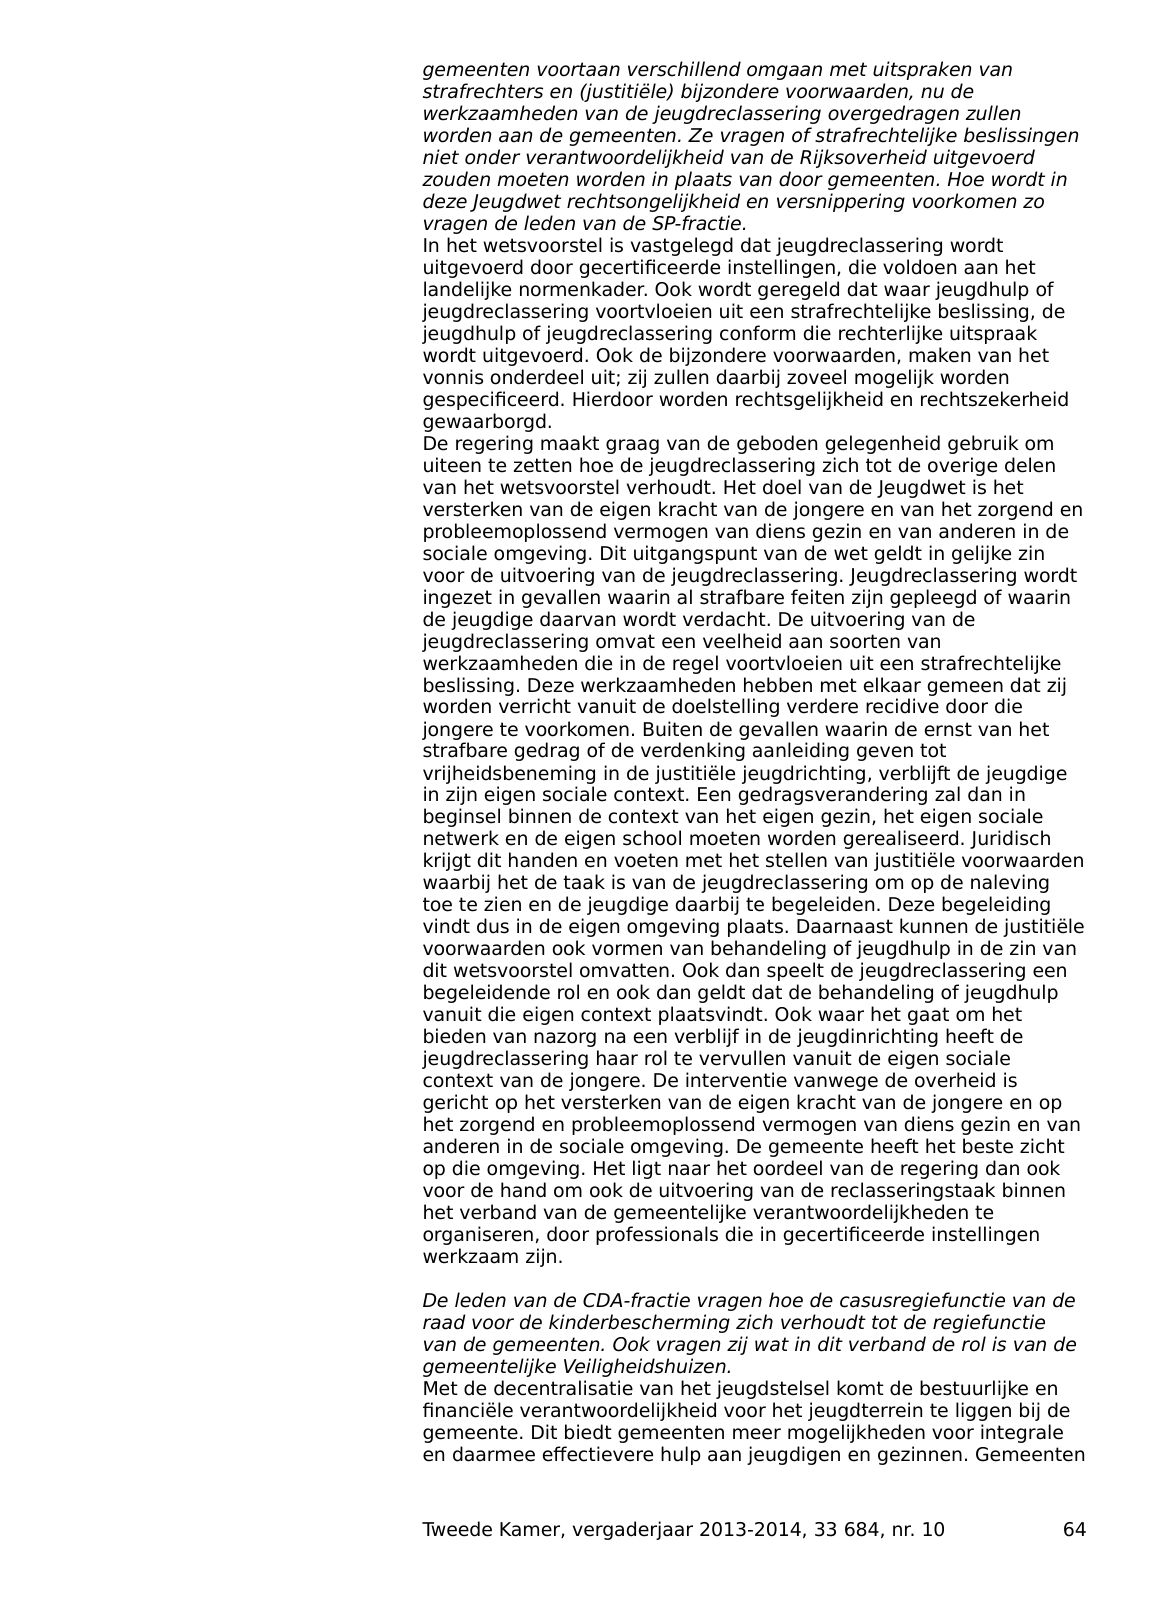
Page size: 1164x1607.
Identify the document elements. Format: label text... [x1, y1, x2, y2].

text Met de decentralisatie van het jeugdstelsel komt de bestuurlijke en financiële verantwoordelijkheid voor het jeugdterrein te liggen bij de gemeente. Dit biedt gemeenten meer mogelijkheden voor integrale en daarmee effectievere hulp aan jeugdigen en gezinnen. Gemeenten [422, 1378, 1087, 1466]
text gemeenten voortaan verschillend omgaan met uitspraken van strafrechters en (justitiële) bijzondere voorwaarden, nu de werkzaamheden van de jeugdreclassering overgedragen zullen worden aan de gemeenten. Ze vragen of strafrechtelijke beslissingen niet onder verantwoordelijkheid van de Rijksoverheid uitgevoerd zouden moeten worden in plaats van door gemeenten. Hoe wordt in deze Jeugdwet rechtsongelijkheid en versnippering voorkomen zo vragen de leden van de SP-fractie. [422, 59, 1087, 235]
text De regering maakt graag van de geboden gelegenheid gebruik om uiteen te zetten hoe de jeugdreclassering zich tot de overige delen van het wetsvoorstel verhoudt. Het doel van de Jeugdwet is het versterken van de eigen kracht van de jongere en van het zorgend en probleemoplossend vermogen van diens gezin en van anderen in de sociale omgeving. Dit uitgangspunt van de wet geldt in gelijke zin voor de uitvoering van de jeugdreclassering. Jeugdreclassering wordt ingezet in gevallen waarin al strafbare feiten zijn gepleegd of waarin de jeugdige daarvan wordt verdacht. De uitvoering van de jeugdreclassering omvat een veelheid aan soorten van werkzaamheden die in de regel voortvloeien uit een strafrechtelijke beslissing. Deze werkzaamheden hebben met elkaar gemeen dat zij worden verricht vanuit de doelstelling verdere recidive door die jongere te voorkomen. Buiten de gevallen waarin de ernst van het strafbare gedrag of de verdenking aanleiding geven tot vrijheidsbeneming in de justitiële jeugdrichting, verblijft de jeugdige in zijn eigen sociale context. Een gedragsverandering zal dan in beginsel binnen de context van het eigen gezin, het eigen sociale netwerk en de eigen school moeten worden gerealiseerd. Juridisch krijgt dit handen en voeten met het stellen van justitiële voorwaarden waarbij het de taak is van de jeugdreclassering om op de naleving toe te zien en de jeugdige daarbij te begeleiden. Deze begeleiding vindt dus in de eigen omgeving plaats. Daarnaast kunnen de justitiële voorwaarden ook vormen van behandeling of jeugdhulp in de zin van dit wetsvoorstel omvatten. Ook dan speelt de jeugdreclassering een begeleidende rol en ook dan geldt dat de behandeling of jeugdhulp vanuit die eigen context plaatsvindt. Ook waar het gaat om het bieden van nazorg na een verblijf in de jeugdinrichting heeft de jeugdreclassering haar rol te vervullen vanuit de eigen sociale context van de jongere. De interventie vanwege de overheid is gericht op het versterken van de eigen kracht van de jongere en op het zorgend en probleemoplossend vermogen van diens gezin en van anderen in de sociale omgeving. De gemeente heeft het beste zicht op die omgeving. Het ligt naar het oordeel van de regering dan ook voor de hand om ook de uitvoering van de reclasseringstaak binnen het verband van de gemeentelijke verantwoordelijkheden te organiseren, door professionals die in gecertificeerde instellingen werkzaam zijn. [422, 433, 1087, 1268]
text De leden van de CDA-fractie vragen hoe de casusregiefunctie van de raad voor de kinderbescherming zich verhoudt tot de regiefunctie van de gemeenten. Ook vragen zij wat in dit verband de rol is van de gemeentelijke Veiligheidshuizen. [422, 1290, 1087, 1378]
text In het wetsvoorstel is vastgelegd dat jeugdreclassering wordt uitgevoerd door gecertificeerde instellingen, die voldoen aan het landelijke normenkader. Ook wordt geregeld dat waar jeugdhulp of jeugdreclassering voortvloeien uit een strafrechtelijke beslissing, de jeugdhulp of jeugdreclassering conform die rechterlijke uitspraak wordt uitgevoerd. Ook de bijzondere voorwaarden, maken van het vonnis onderdeel uit; zij zullen daarbij zoveel mogelijk worden gespecificeerd. Hierdoor worden rechtsgelijkheid en rechtszekerheid gewaarborgd. [422, 235, 1087, 433]
